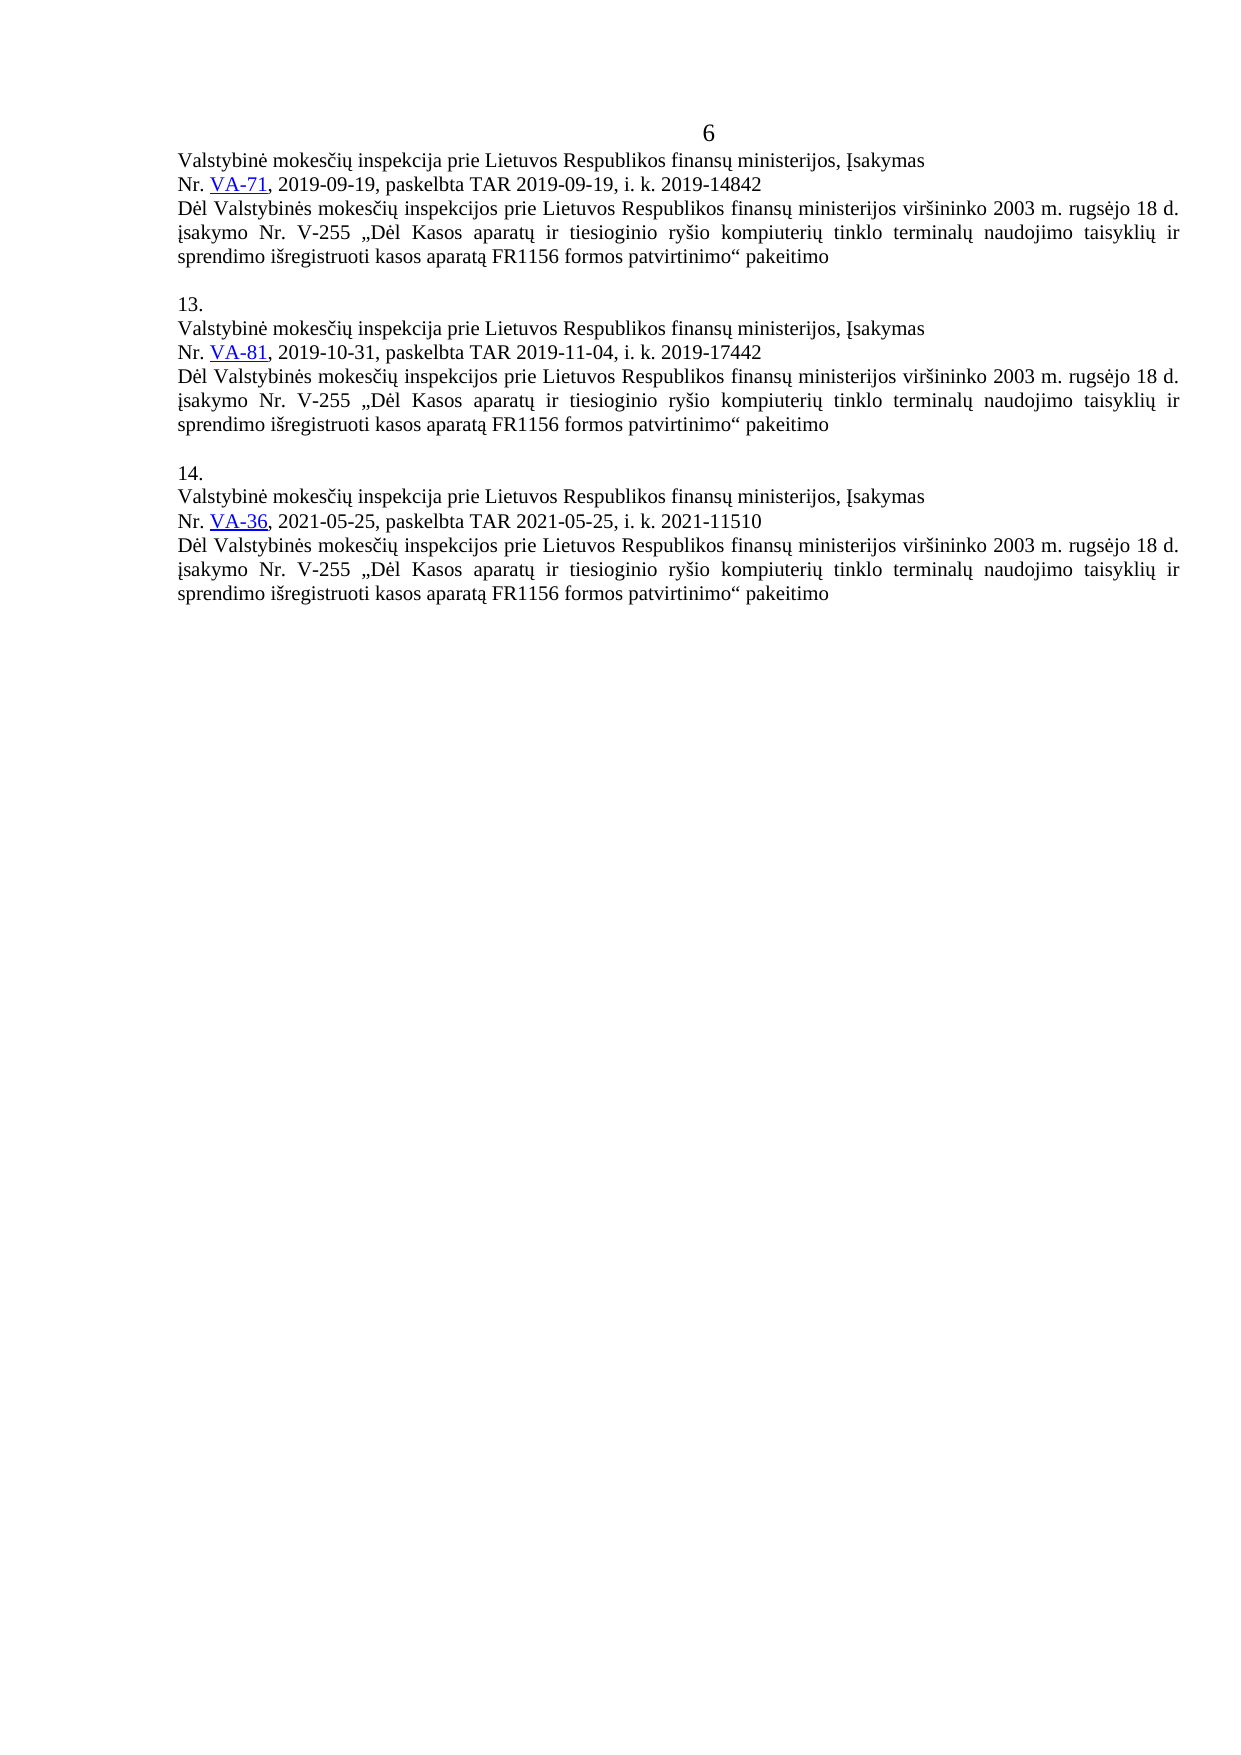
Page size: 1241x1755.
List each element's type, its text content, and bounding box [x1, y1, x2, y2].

text 14. [177, 460, 1181, 484]
text Nr. VA-71, 2019-09-19, paskelbta TAR 2019-09-19, i. k. 2019-14842 [177, 172, 1181, 196]
text Dėl Valstybinės mokesčių inspekcijos prie Lietuvos Respublikos finansų ministerijos viršininko 2003 m. rugsėjo 18 d. įsakymo Nr. V-255 „Dėl Kasos aparatų ir tiesioginio ryšio kompiuterių tinklo terminalų naudojimo taisyklių ir sprendimo išregistruoti kasos aparatą FR1156 formos patvirtinimo“ pakeitimo [177, 196, 1181, 268]
text Dėl Valstybinės mokesčių inspekcijos prie Lietuvos Respublikos finansų ministerijos viršininko 2003 m. rugsėjo 18 d. įsakymo Nr. V-255 „Dėl Kasos aparatų ir tiesioginio ryšio kompiuterių tinklo terminalų naudojimo taisyklių ir sprendimo išregistruoti kasos aparatą FR1156 formos patvirtinimo“ pakeitimo [177, 364, 1181, 436]
text Nr. VA-81, 2019-10-31, paskelbta TAR 2019-11-04, i. k. 2019-17442 [177, 340, 1181, 364]
text Valstybinė mokesčių inspekcija prie Lietuvos Respublikos finansų ministerijos, Įsakymas [177, 484, 1181, 508]
text Valstybinė mokesčių inspekcija prie Lietuvos Respublikos finansų ministerijos, Įsakymas [177, 148, 1181, 172]
text 13. [177, 292, 1181, 316]
text Dėl Valstybinės mokesčių inspekcijos prie Lietuvos Respublikos finansų ministerijos viršininko 2003 m. rugsėjo 18 d. įsakymo Nr. V-255 „Dėl Kasos aparatų ir tiesioginio ryšio kompiuterių tinklo terminalų naudojimo taisyklių ir sprendimo išregistruoti kasos aparatą FR1156 formos patvirtinimo“ pakeitimo [177, 533, 1181, 605]
text Valstybinė mokesčių inspekcija prie Lietuvos Respublikos finansų ministerijos, Įsakymas [177, 316, 1181, 340]
text Nr. VA-36, 2021-05-25, paskelbta TAR 2021-05-25, i. k. 2021-11510 [177, 508, 1181, 533]
